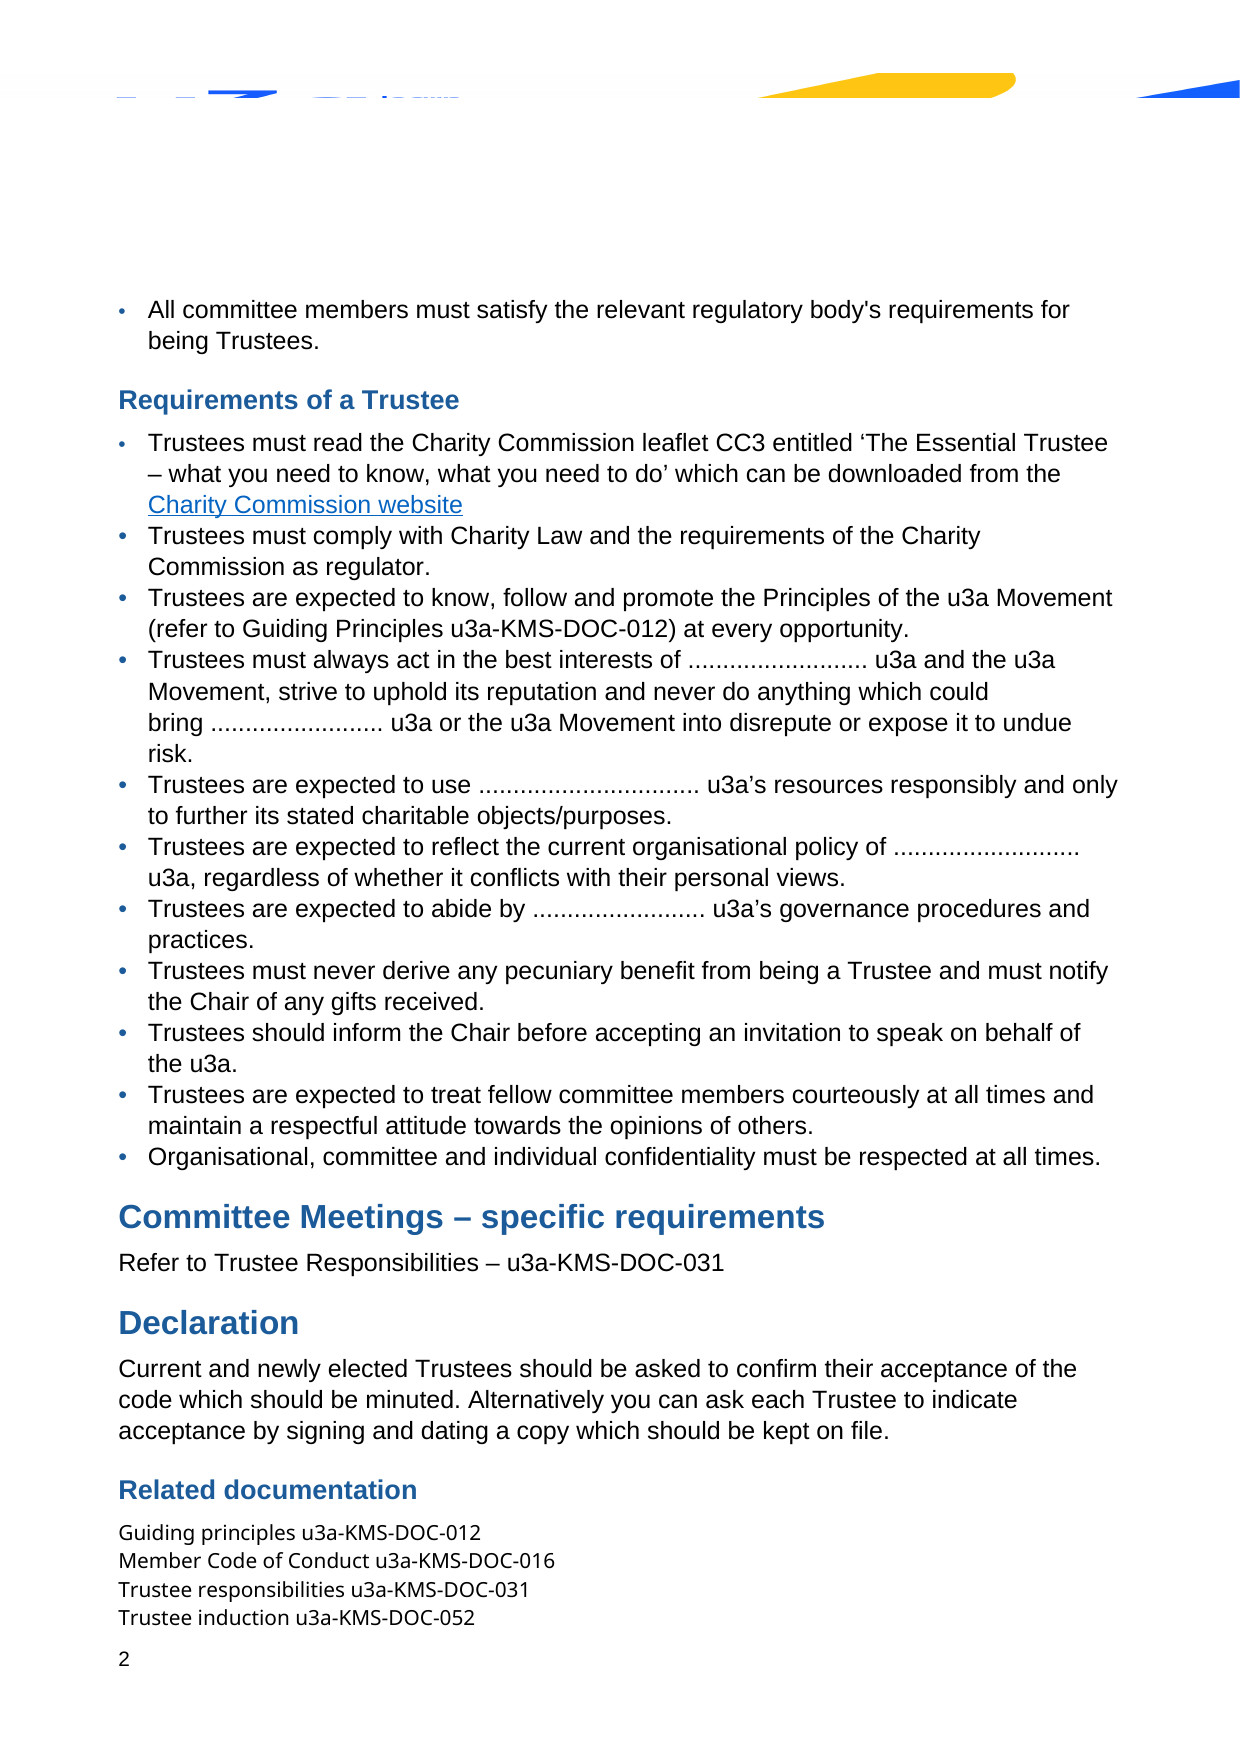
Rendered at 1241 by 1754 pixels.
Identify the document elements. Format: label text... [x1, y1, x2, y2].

subtitle Declaration [118, 1304, 1122, 1342]
subtitle Requirements of a Trustee [118, 382, 1122, 416]
list Trustees must always act in the best interests of .......................... u3a and the u3a Movement, strive to uphold its reputation and never do anything which could bring ......................... u3a or the u3a Movement into disrepute or expose it to undue risk. [118, 646, 1122, 767]
text Refer to Trustee Responsibilities – u3a-KMS-DOC-031 [118, 1248, 1122, 1277]
list All committee members must satisfy the relevant regulatory body's requirements for being Trustees. [118, 295, 1122, 355]
list Trustees should inform the Chair before accepting an invitation to speak on behalf of the u3a. [118, 1018, 1122, 1078]
subtitle Related documentation [118, 1472, 1122, 1506]
list Trustees must never derive any pecuniary benefit from being a Trustee and must notify the Chair of any gifts received. [118, 956, 1122, 1016]
text Trustee responsibilities u3a-KMS-DOC-031 [118, 1575, 1122, 1603]
subtitle Committee Meetings – specific requirements [118, 1198, 1122, 1236]
list Trustees must comply with Charity Law and the requirements of the Charity Commission as regulator. [118, 521, 1122, 581]
list Organisational, committee and individual confidentiality must be respected at all times. [118, 1142, 1122, 1171]
list Trustees must read the Charity Commission leaflet CC3 entitled ‘The Essential Trustee – what you need to know, what you need to do’ which can be downloaded from the Charity Commission website [118, 428, 1122, 519]
text Member Code of Conduct u3a-KMS-DOC-016 [118, 1547, 1122, 1575]
list Trustees are expected to treat fellow committee members courteously at all times and maintain a respectful attitude towards the opinions of others. [118, 1080, 1122, 1140]
list Trustees are expected to use ................................ u3a’s resources responsibly and only to further its stated charitable objects/purposes. [118, 770, 1122, 829]
list Trustees are expected to know, follow and promote the Principles of the u3a Movement (refer to Guiding Principles u3a-KMS-DOC-012) at every opportunity. [118, 583, 1122, 643]
list Trustees are expected to reflect the current organisational policy of ........................... u3a, regardless of whether it conflicts with their personal views. [118, 832, 1122, 892]
text Current and newly elected Trustees should be asked to confirm their acceptance of the code which should be minuted. Alternatively you can ask each Trustee to indicate acceptance by signing and dating a copy which should be kept on file. [118, 1354, 1122, 1445]
text Guiding principles u3a-KMS-DOC-012 [118, 1518, 1122, 1547]
text Trustee induction u3a-KMS-DOC-052 [118, 1603, 1122, 1632]
list Trustees are expected to abide by ......................... u3a’s governance procedures and practices. [118, 894, 1122, 954]
